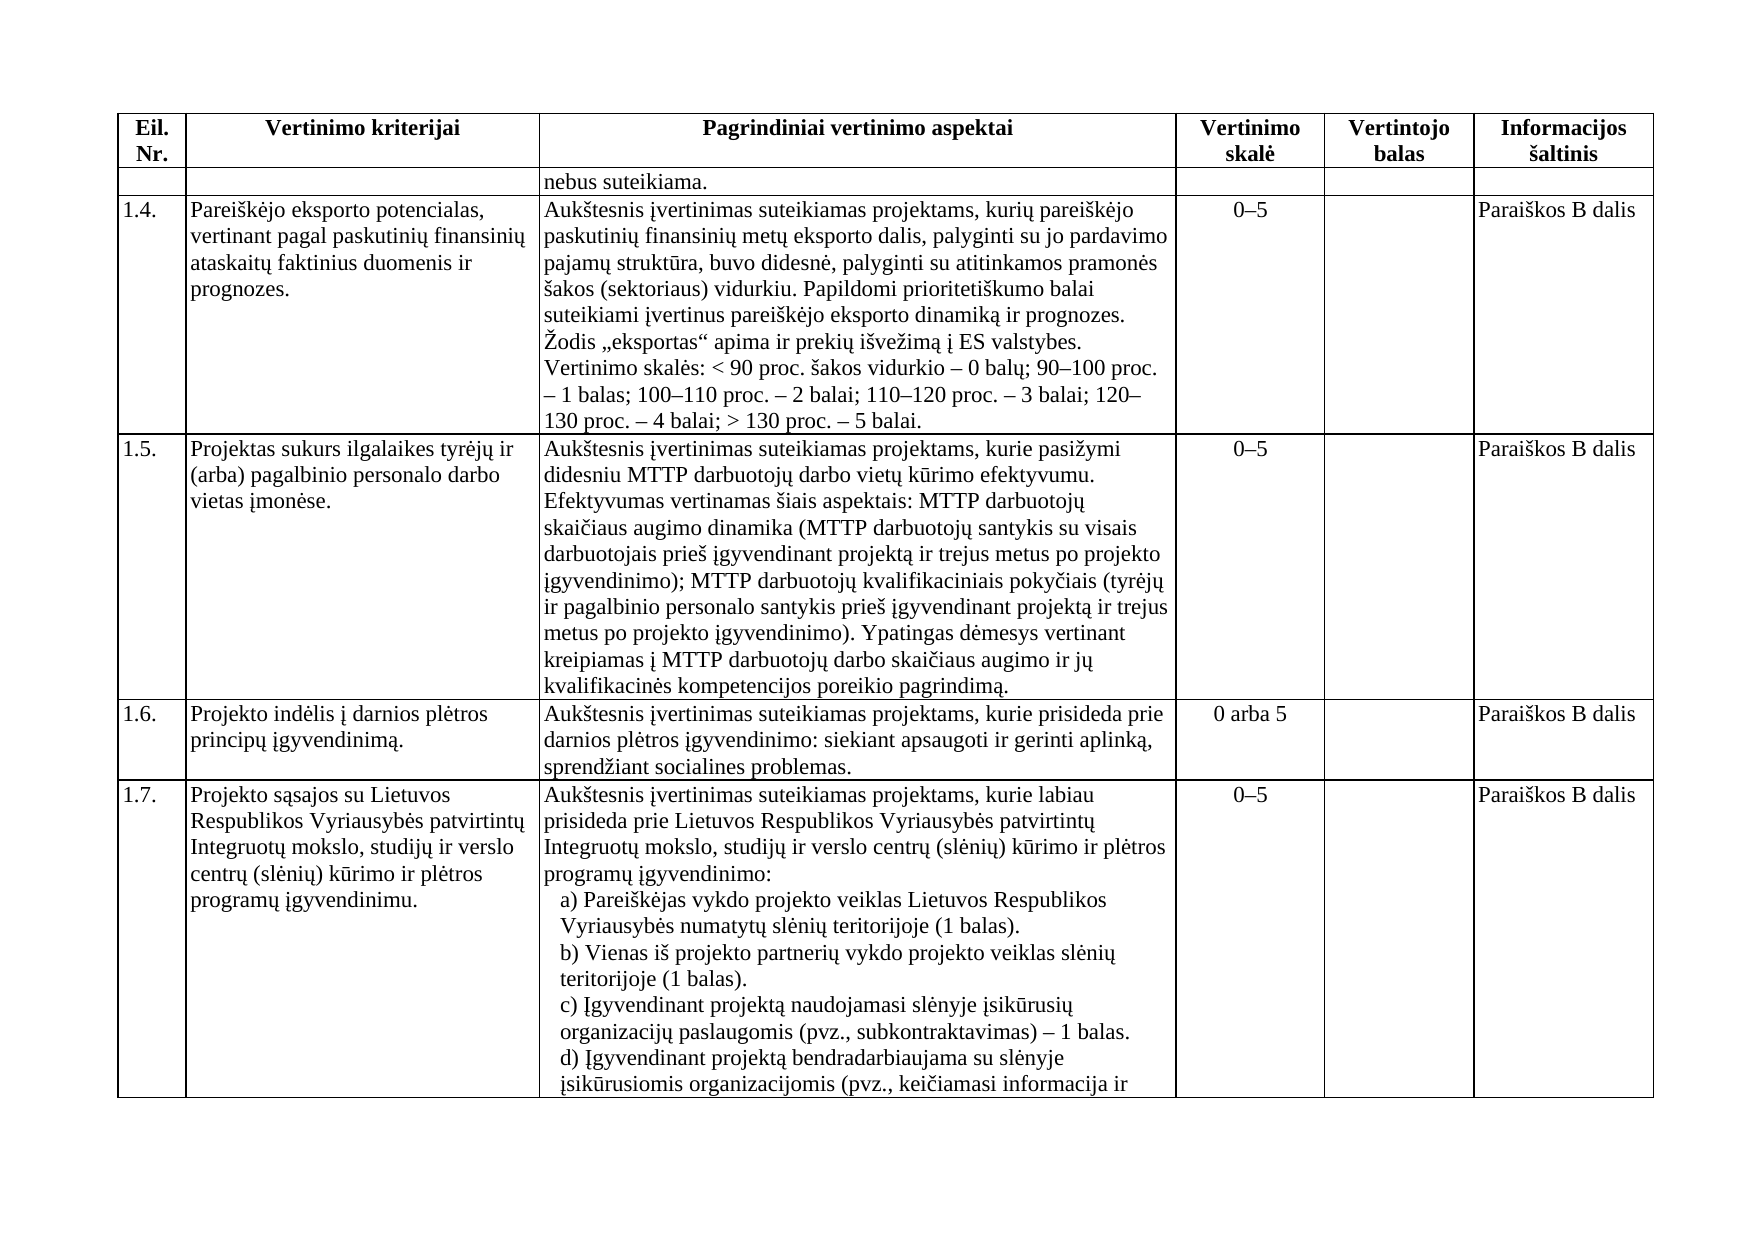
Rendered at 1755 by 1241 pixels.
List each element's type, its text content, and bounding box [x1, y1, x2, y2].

table_cell nebus suteikiama. [540, 168, 1175, 194]
table_cell [187, 168, 539, 194]
table_cell Aukštesnis įvertinimas suteikiamas projektams, kurie labiau prisideda prie Lietuvos Respublikos Vyriausybės patvirtintų Integruotų mokslo, studijų ir verslo centrų (slėnių) kūrimo ir plėtros programų įgyvendinimo: a) Pareiškėjas vykdo projekto veiklas Lietuvos Respublikos Vyriausybės numatytų slėnių teritorijoje (1 balas). b) Vienas iš projekto partnerių vykdo projekto veiklas slėnių teritorijoje (1 balas). c) Įgyvendinant projektą naudojamasi slėnyje įsikūrusių organizacijų paslaugomis (pvz., subkontraktavimas) – 1 balas. d) Įgyvendinant projektą bendradarbiaujama su slėnyje įsikūrusiomis organizacijomis (pvz., keičiamasi informacija ir [540, 781, 1175, 1097]
table_cell Aukštesnis įvertinimas suteikiamas projektams, kurie pasižymi didesniu MTTP darbuotojų darbo vietų kūrimo efektyvumu. Efektyvumas vertinamas šiais aspektais: MTTP darbuotojų skaičiaus augimo dinamika (MTTP darbuotojų santykis su visais darbuotojais prieš įgyvendinant projektą ir trejus metus po projekto įgyvendinimo); MTTP darbuotojų kvalifikaciniais pokyčiais (tyrėjų ir pagalbinio personalo santykis prieš įgyvendinant projektą ir trejus metus po projekto įgyvendinimo). Ypatingas dėmesys vertinant kreipiamas į MTTP darbuotojų darbo skaičiaus augimo ir jų kvalifikacinės kompetencijos poreikio pagrindimą. [540, 435, 1175, 698]
table_cell 1.6. [119, 700, 185, 779]
table_header Vertintojo balas [1325, 114, 1473, 167]
table_cell 0 arba 5 [1177, 700, 1324, 779]
table_cell Pareiškėjo eksporto potencialas, vertinant pagal paskutinių finansinių ataskaitų faktinius duomenis ir prognozes. [187, 196, 539, 433]
table_cell 1.5. [119, 435, 185, 698]
table_header Informacijos šaltinis [1475, 114, 1653, 167]
table_cell 0–5 [1177, 196, 1324, 433]
table_cell Paraiškos B dalis [1475, 781, 1653, 1097]
table_cell 1.7. [119, 781, 185, 1097]
table_cell Paraiškos B dalis [1475, 435, 1653, 698]
table_cell Paraiškos B dalis [1475, 196, 1653, 433]
table_cell [1325, 196, 1473, 433]
table_cell 0–5 [1177, 781, 1324, 1097]
table_header Vertinimo kriterijai [187, 114, 539, 167]
table_cell [1325, 168, 1473, 194]
table_cell Projekto indėlis į darnios plėtros principų įgyvendinimą. [187, 700, 539, 779]
table_cell [119, 168, 185, 194]
table_cell 0–5 [1177, 435, 1324, 698]
table_cell Paraiškos B dalis [1475, 700, 1653, 779]
table_header Pagrindiniai vertinimo aspektai [540, 114, 1175, 167]
table_cell Projektas sukurs ilgalaikes tyrėjų ir (arba) pagalbinio personalo darbo vietas įmonėse. [187, 435, 539, 698]
table_cell Aukštesnis įvertinimas suteikiamas projektams, kurie prisideda prie darnios plėtros įgyvendinimo: siekiant apsaugoti ir gerinti aplinką, sprendžiant socialines problemas. [540, 700, 1175, 779]
table_cell [1177, 168, 1324, 194]
table_header Vertinimo skalė [1177, 114, 1324, 167]
table_cell Aukštesnis įvertinimas suteikiamas projektams, kurių pareiškėjo paskutinių finansinių metų eksporto dalis, palyginti su jo pardavimo pajamų struktūra, buvo didesnė, palyginti su atitinkamos pramonės šakos (sektoriaus) vidurkiu. Papildomi prioritetiškumo balai suteikiami įvertinus pareiškėjo eksporto dinamiką ir prognozes. Žodis „eksportas“ apima ir prekių išvežimą į ES valstybes. Vertinimo skalės: < 90 proc. šakos vidurkio – 0 balų; 90–100 proc. – 1 balas; 100–110 proc. – 2 balai; 110–120 proc. – 3 balai; 120–130 proc. – 4 balai; > 130 proc. – 5 balai. [540, 196, 1175, 433]
table_cell Projekto sąsajos su Lietuvos Respublikos Vyriausybės patvirtintų Integruotų mokslo, studijų ir verslo centrų (slėnių) kūrimo ir plėtros programų įgyvendinimu. [187, 781, 539, 1097]
table_header Eil. Nr. [119, 114, 185, 167]
table_cell [1325, 435, 1473, 698]
table_cell [1475, 168, 1653, 194]
table_cell [1325, 781, 1473, 1097]
table_cell 1.4. [119, 196, 185, 433]
table_cell [1325, 700, 1473, 779]
